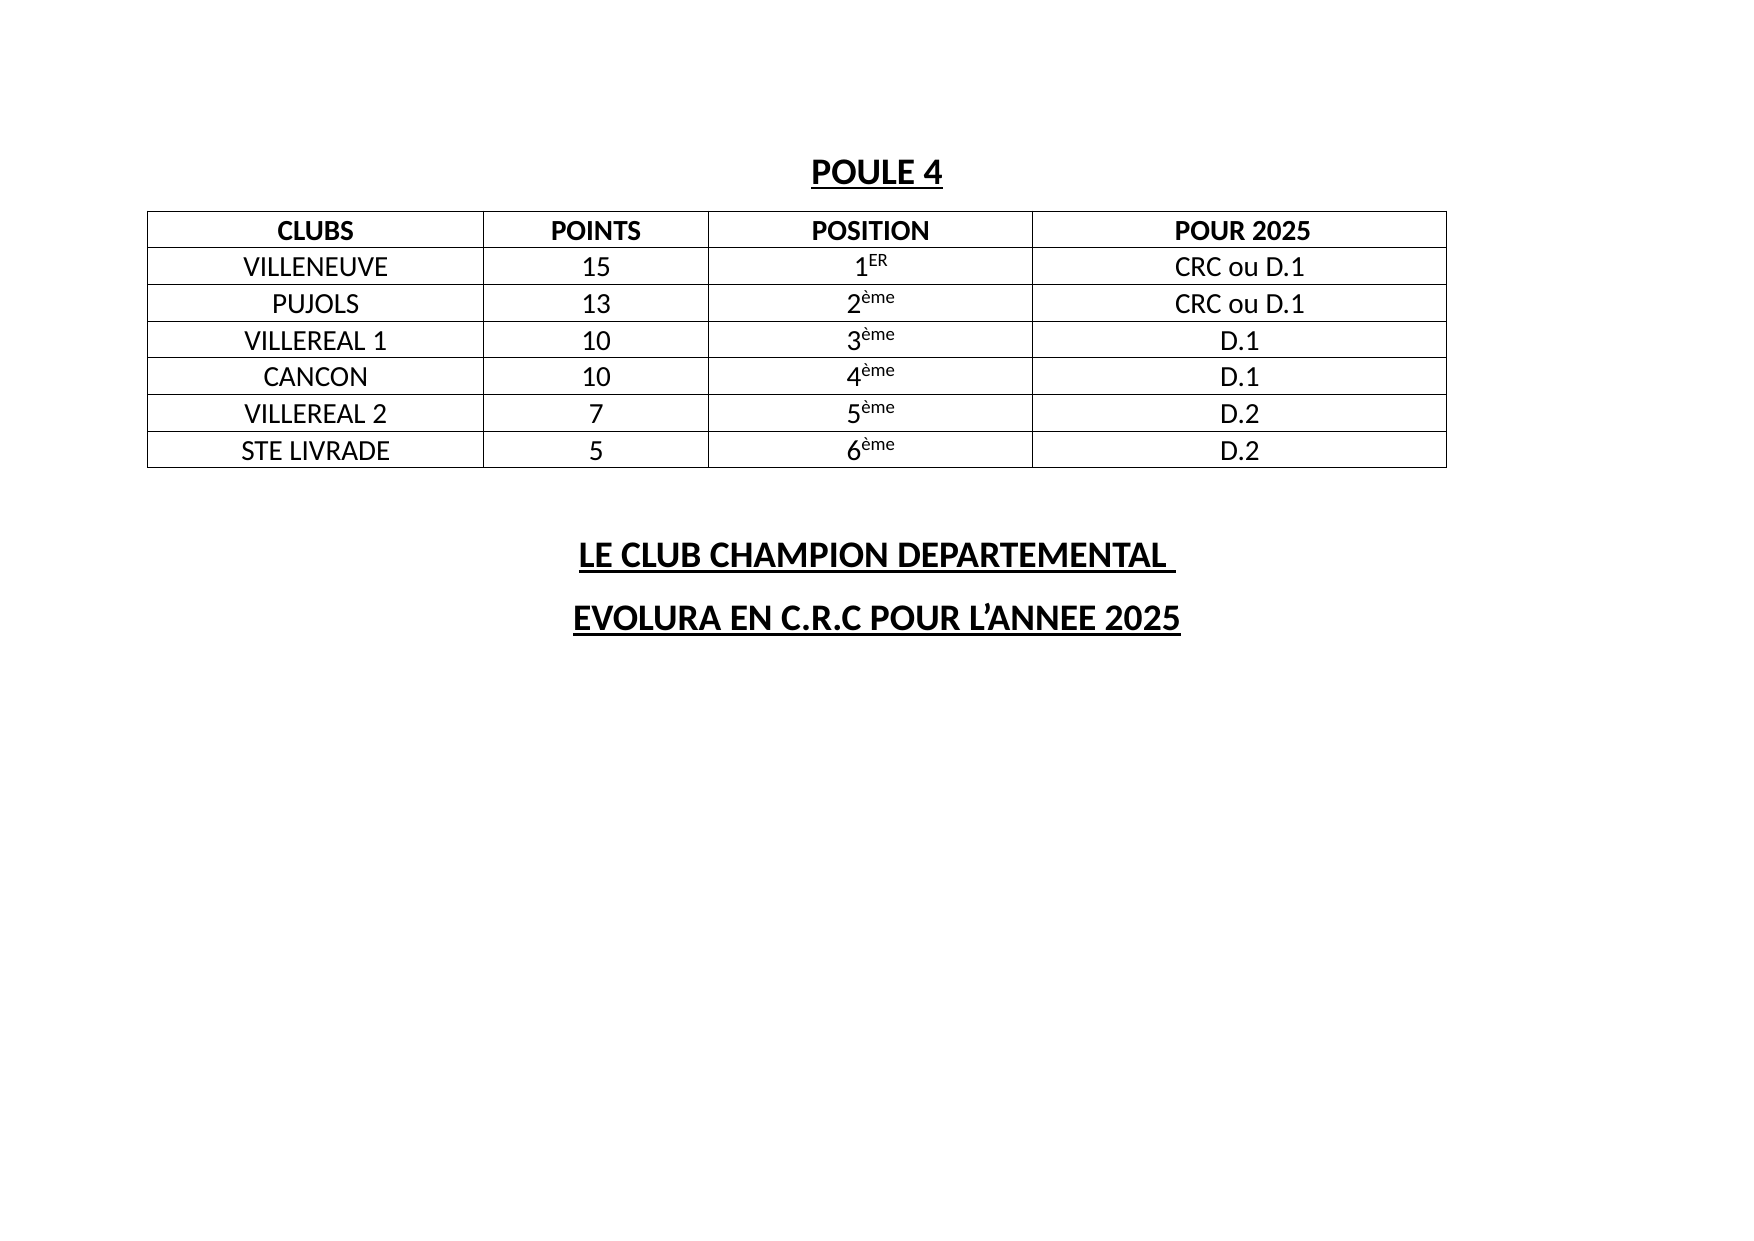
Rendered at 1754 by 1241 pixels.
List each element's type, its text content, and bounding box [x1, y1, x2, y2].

table_header POINTS [484, 212, 708, 247]
table_cell 3ème [709, 322, 1032, 357]
table_cell VILLENEUVE [148, 248, 483, 284]
table_cell CRC ou D.1 [1033, 285, 1446, 321]
table_cell 4ème [709, 358, 1032, 394]
table_header POUR 2025 [1033, 212, 1446, 247]
table_cell D.2 [1033, 395, 1446, 431]
table_cell 15 [484, 248, 708, 284]
table_cell 10 [484, 322, 708, 357]
text POULE 4 [148, 148, 1606, 193]
text EVOLURA EN C.R.C POUR L’ANNEE 2025 [148, 594, 1606, 640]
table_cell VILLEREAL 2 [148, 395, 483, 431]
table_cell 2ème [709, 285, 1032, 321]
table_cell 5ème [709, 395, 1032, 431]
table_cell STE LIVRADE [148, 432, 483, 467]
table_cell 6ème [709, 432, 1032, 467]
table_cell CANCON [148, 358, 483, 394]
table_cell PUJOLS [148, 285, 483, 321]
table_cell 1ER [709, 248, 1032, 284]
table_header CLUBS [148, 212, 483, 247]
table_cell 5 [484, 432, 708, 467]
text LE CLUB CHAMPION DEPARTEMENTAL [148, 531, 1606, 577]
table_header POSITION [709, 212, 1032, 247]
table_cell CRC ou D.1 [1033, 248, 1446, 284]
table_cell 10 [484, 358, 708, 394]
table_cell 13 [484, 285, 708, 321]
table_cell D.2 [1033, 432, 1446, 467]
table_cell D.1 [1033, 358, 1446, 394]
table_cell 7 [484, 395, 708, 431]
table_cell D.1 [1033, 322, 1446, 357]
table_cell VILLEREAL 1 [148, 322, 483, 357]
